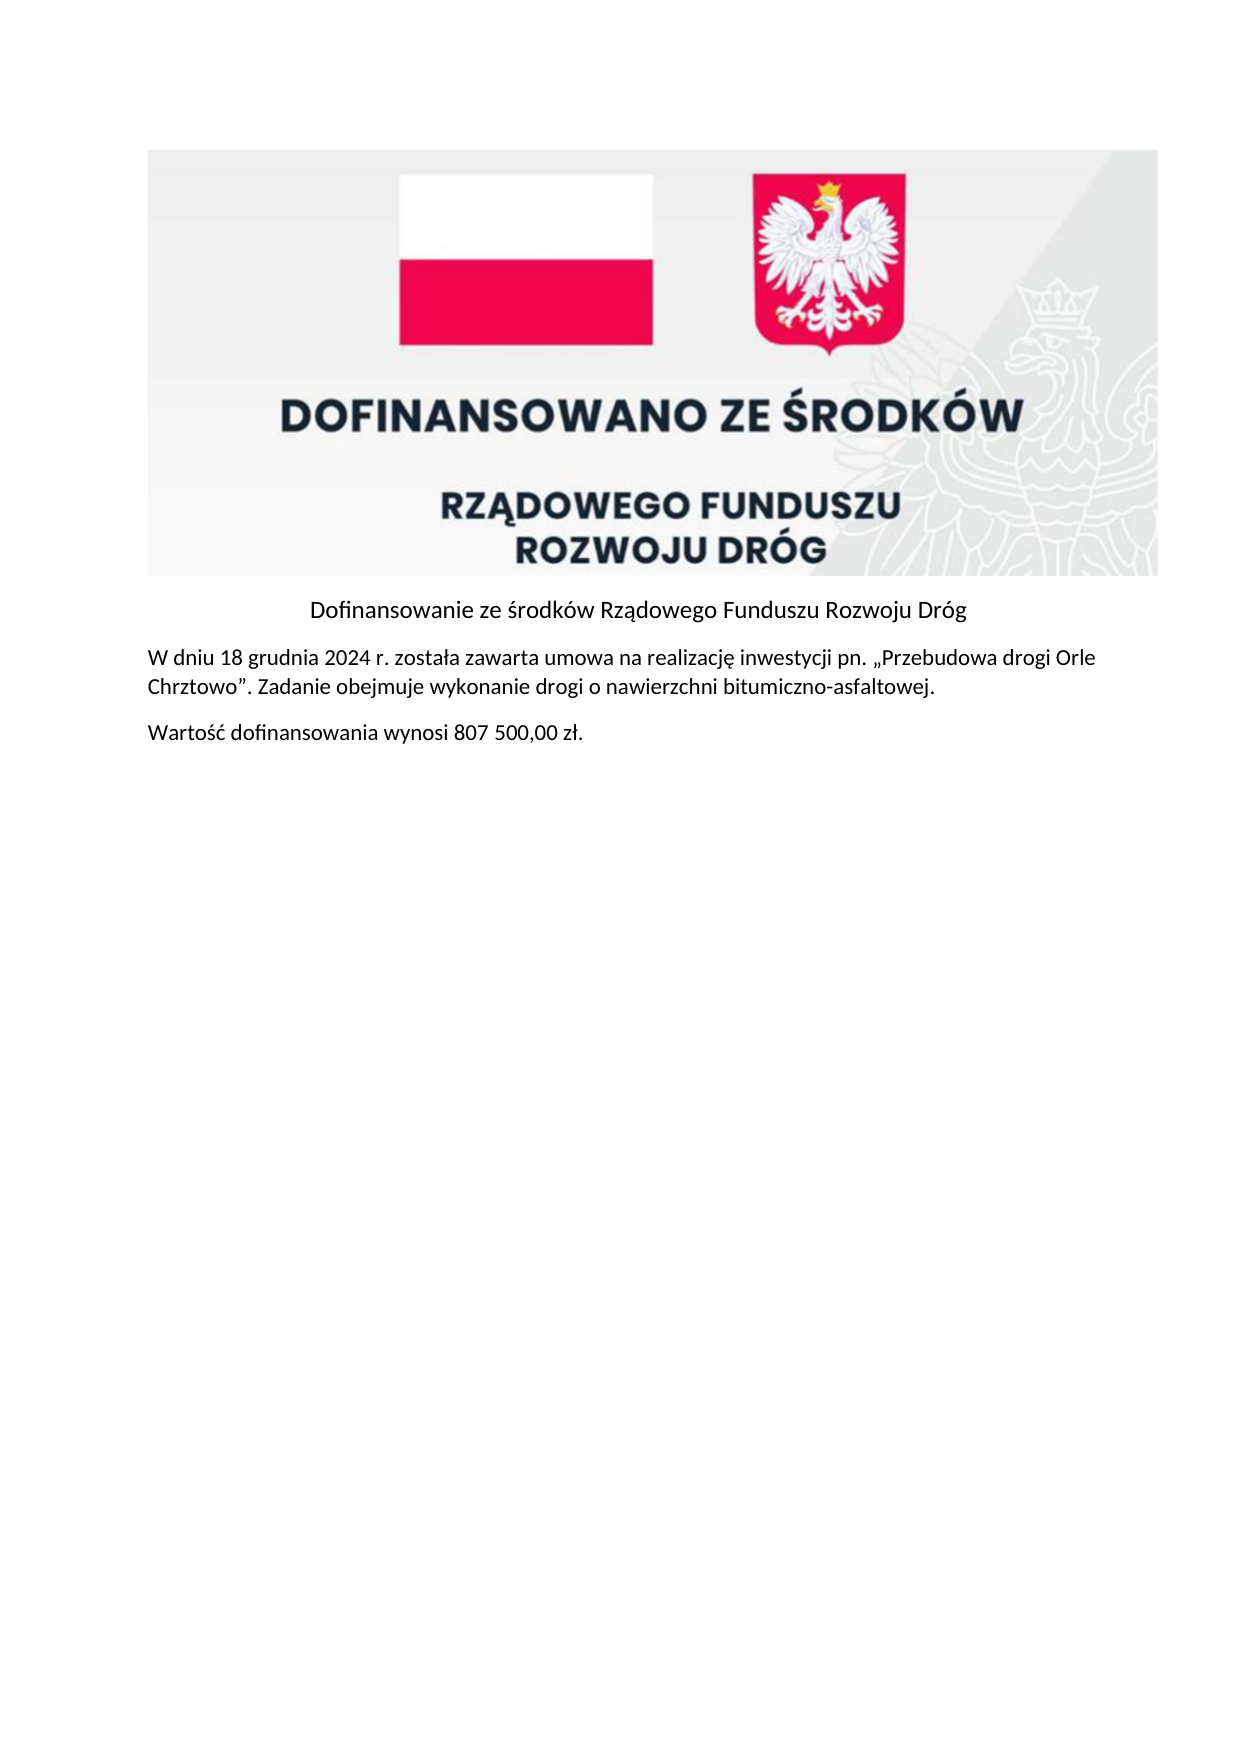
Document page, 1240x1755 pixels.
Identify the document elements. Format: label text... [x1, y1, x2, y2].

text Wartość dofinansowania wynosi 807 500,00 zł. [148, 718, 1129, 746]
text Dofinansowanie ze środków Rządowego Funduszu Rozwoju Dróg [148, 594, 1129, 624]
text W dniu 18 grudnia 2024 r. została zawarta umowa na realizację inwestycji pn. „Przebudowa drogi Orle Chrztowo”. Zadanie obejmuje wykonanie drogi o nawierzchni bitumiczno-asfaltowej. [148, 643, 1129, 700]
